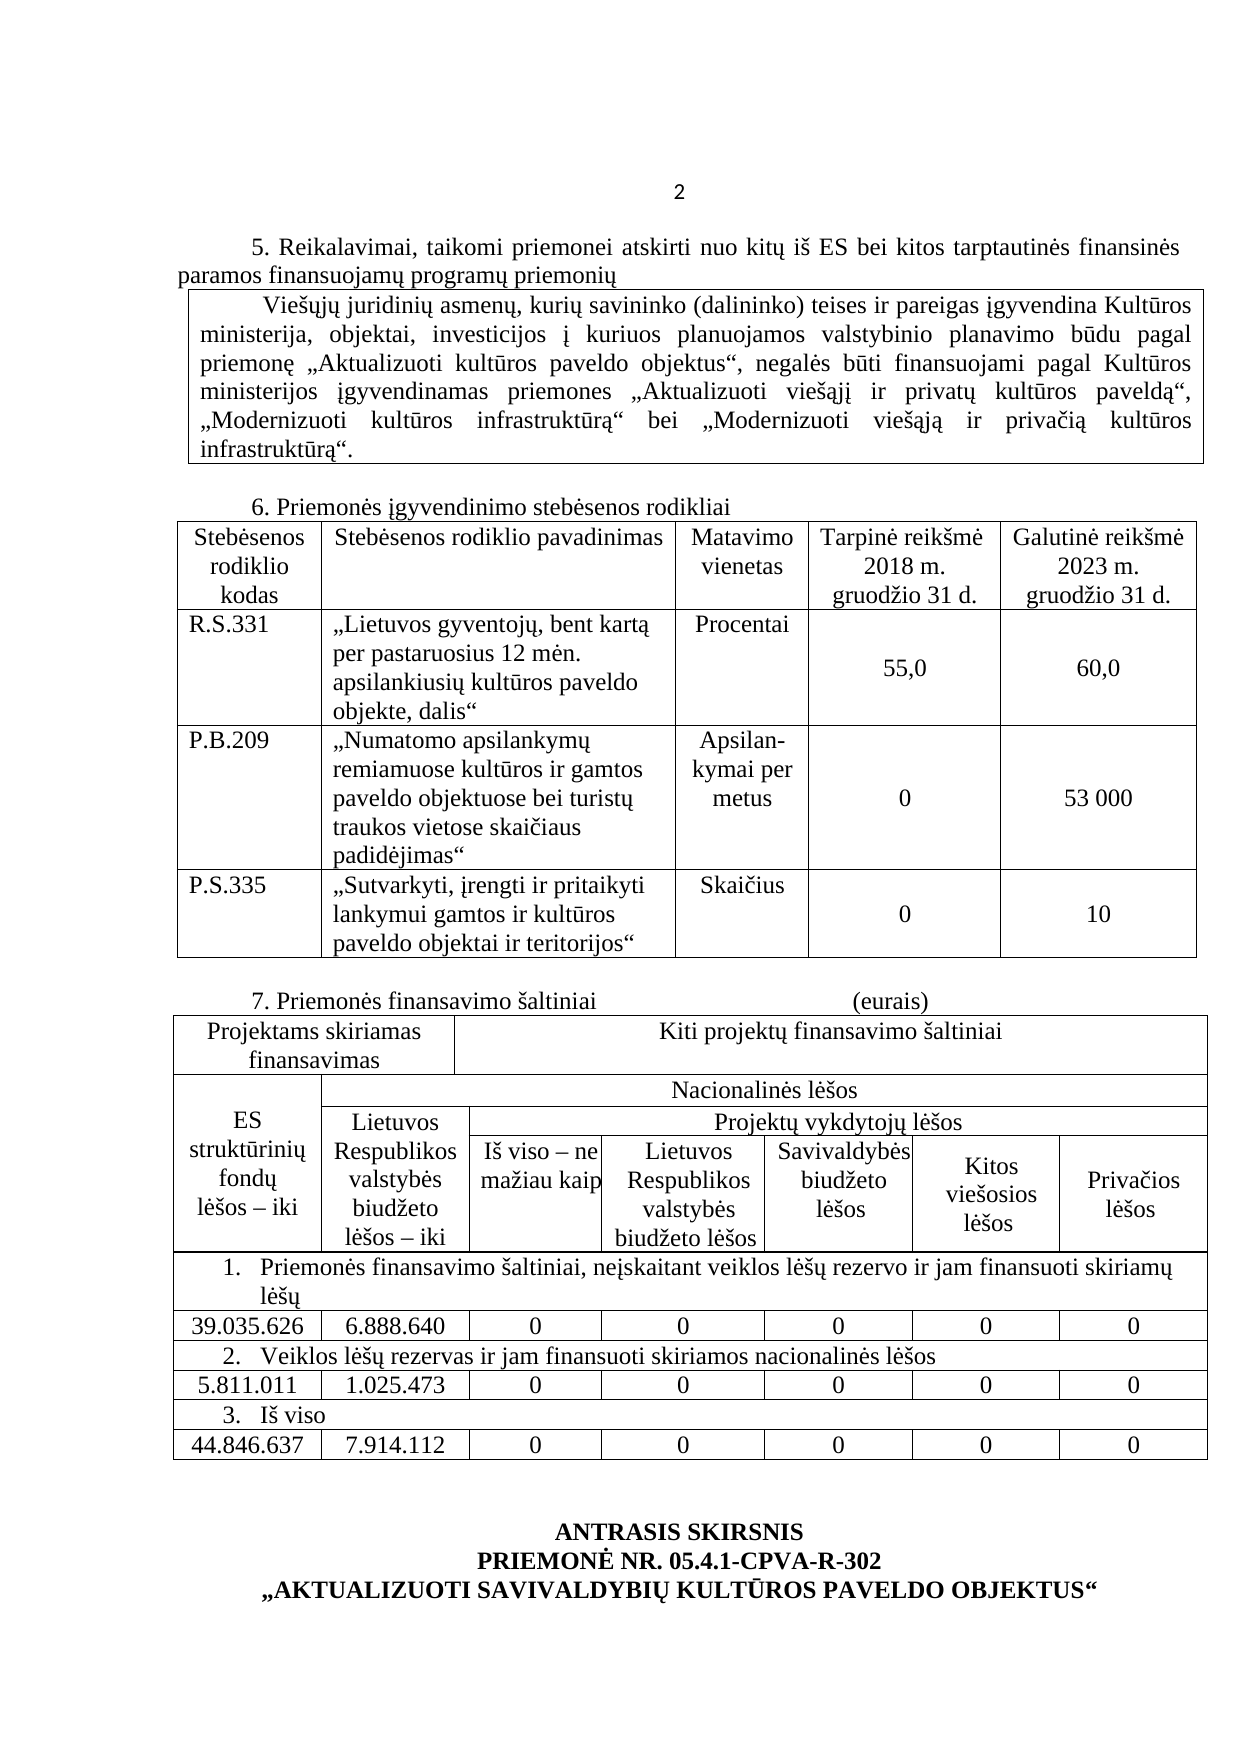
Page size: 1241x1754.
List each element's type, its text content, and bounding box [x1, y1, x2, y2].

table_cell 0 [602, 1311, 764, 1340]
table_cell Apsilan-kymai per metus [676, 726, 808, 869]
text 5. Reikalavimai, taikomi priemonei atskirti nuo kitų iš ES bei kitos tarptautinės finansinės paramos finansuojamų programų priemonių [177, 232, 1181, 289]
table_cell 0 [913, 1430, 1059, 1459]
table_cell „Lietuvos gyventojų, bent kartą per pastaruosius 12 mėn. apsilankiusių kultūros paveldo objekte, dalis“ [322, 610, 675, 724]
table_cell 3. Iš viso [174, 1400, 1207, 1429]
table_cell 0 [913, 1311, 1059, 1340]
table_cell 2. Veiklos lėšų rezervas ir jam finansuoti skiriamos nacionalinės lėšos [174, 1341, 1207, 1369]
table_cell 0 [470, 1371, 601, 1399]
table_cell P.B.209 [178, 726, 321, 869]
table_cell 55,0 [809, 610, 1000, 724]
table_cell Nacionalinės lėšos [322, 1075, 1207, 1106]
table_cell 39.035.626 [174, 1311, 321, 1340]
table_cell 7.914.112 [322, 1430, 469, 1459]
table_cell 6.888.640 [322, 1311, 469, 1340]
table_header Stebėsenos rodiklio pavadinimas [322, 522, 675, 608]
table_cell Projektų vykdytojų lėšos [470, 1107, 1207, 1135]
table_header Kiti projektų finansavimo šaltiniai [455, 1016, 1207, 1074]
table_cell 0 [809, 726, 1000, 869]
text 6. Priemonės įgyvendinimo stebėsenos rodikliai [177, 492, 1181, 521]
text PRIEMONĖ NR. 05.4.1-CPVA-R-302 [177, 1546, 1181, 1575]
table_cell „Numatomo apsilankymų remiamuose kultūros ir gamtos paveldo objektuose bei turistų traukos vietose skaičiaus padidėjimas“ [322, 726, 675, 869]
text 7. Priemonės finansavimo šaltiniai (eurais) [177, 986, 1181, 1015]
table_cell Lietuvos Respublikos valstybės biudžeto lėšos – iki [322, 1107, 469, 1251]
table_cell 0 [1060, 1311, 1207, 1340]
table_cell 1. Priemonės finansavimo šaltiniai, neįskaitant veiklos lėšų rezervo ir jam finansuoti skiriamų lėšų [174, 1253, 1207, 1310]
table_cell 60,0 [1001, 610, 1196, 724]
table_cell Lietuvos Respublikos valstybės biudžeto lėšos [602, 1136, 764, 1251]
table_cell Privačios lėšos [1060, 1136, 1207, 1251]
table_cell R.S.331 [178, 610, 321, 724]
table_header Matavimo vienetas [676, 522, 808, 608]
table_cell 0 [765, 1430, 912, 1459]
table_cell „Sutvarkyti, įrengti ir pritaikyti lankymui gamtos ir kultūros paveldo objektai ir teritorijos“ [322, 870, 675, 957]
table_cell 1.025.473 [322, 1371, 469, 1399]
table_cell 0 [1060, 1430, 1207, 1459]
table_cell 5.811.011 [174, 1371, 321, 1399]
table_cell P.S.335 [178, 870, 321, 957]
table_cell 0 [809, 870, 1000, 957]
table_cell 0 [1060, 1371, 1207, 1399]
table_header Stebėsenos rodiklio kodas [178, 522, 321, 608]
table_cell 53 000 [1001, 726, 1196, 869]
table_cell Kitos viešosios lėšos [913, 1136, 1059, 1251]
table_header Galutinė reikšmė 2023 m. gruodžio 31 d. [1001, 522, 1196, 608]
table_cell Skaičius [676, 870, 808, 957]
table_header Viešųjų juridinių asmenų, kurių savininko (dalininko) teises ir pareigas įgyvendina Kultūros ministerija, objektai, investicijos į kuriuos planuojamos valstybinio planavimo būdu pagal priemonę „Aktualizuoti kultūros paveldo objektus“, negalės būti finansuojami pagal Kultūros ministerijos įgyvendinamas priemones „Aktualizuoti viešąjį ir privatų kultūros paveldą“, „Modernizuoti kultūros infrastruktūrą“ bei „Modernizuoti viešąją ir privačią kultūros infrastruktūrą“. [189, 290, 1203, 463]
table_cell Savivaldybės biudžeto lėšos [765, 1136, 912, 1251]
table_cell Procentai [676, 610, 808, 724]
table_header Tarpinė reikšmė 2018 m. gruodžio 31 d. [809, 522, 1000, 608]
table_cell 0 [765, 1311, 912, 1340]
table_cell 0 [470, 1311, 601, 1340]
table_cell ES struktūrinių fondų lėšos – iki [174, 1075, 321, 1251]
text ANTRASIS SKIRSNIS [177, 1517, 1181, 1546]
table_cell 0 [913, 1371, 1059, 1399]
table_header Projektams skiriamas finansavimas [174, 1016, 454, 1074]
table_cell 0 [470, 1430, 601, 1459]
table_cell 10 [1001, 870, 1196, 957]
table_cell Iš viso – ne mažiau kaip [470, 1136, 601, 1251]
table_cell 44.846.637 [174, 1430, 321, 1459]
text „AKTUALIZUOTI SAVIVALDYBIŲ KULTŪROS PAVELDO OBJEKTUS“ [177, 1575, 1181, 1604]
table_cell 0 [602, 1430, 764, 1459]
table_cell 0 [765, 1371, 912, 1399]
table_cell 0 [602, 1371, 764, 1399]
